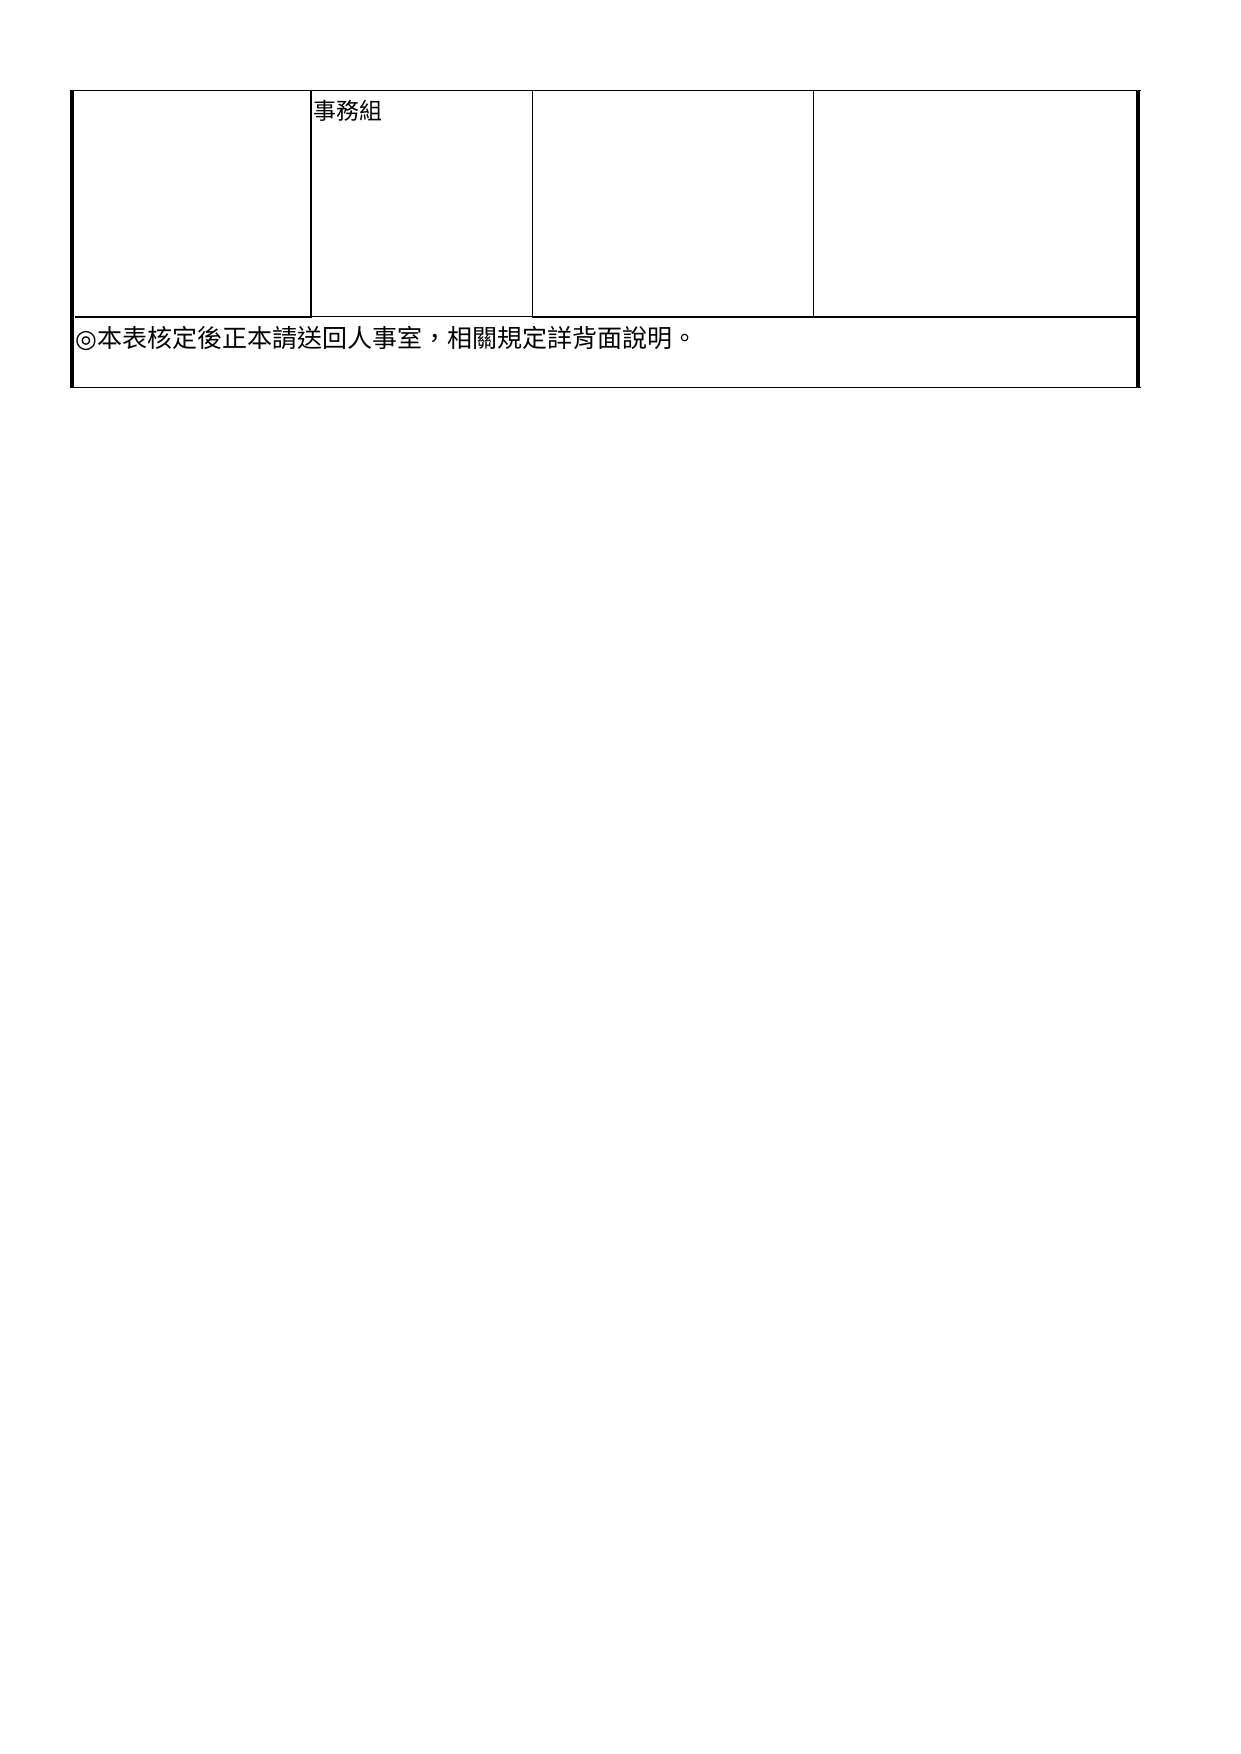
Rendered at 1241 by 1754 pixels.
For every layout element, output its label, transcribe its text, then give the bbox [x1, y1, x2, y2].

table_cell [814, 91, 1136, 316]
table_cell [74, 91, 310, 316]
table_cell 事務組 [312, 91, 532, 316]
table_cell [533, 91, 813, 316]
table_cell ◎本表核定後正本請送回人事室，相關規定詳背面說明。 [74, 317, 1136, 386]
